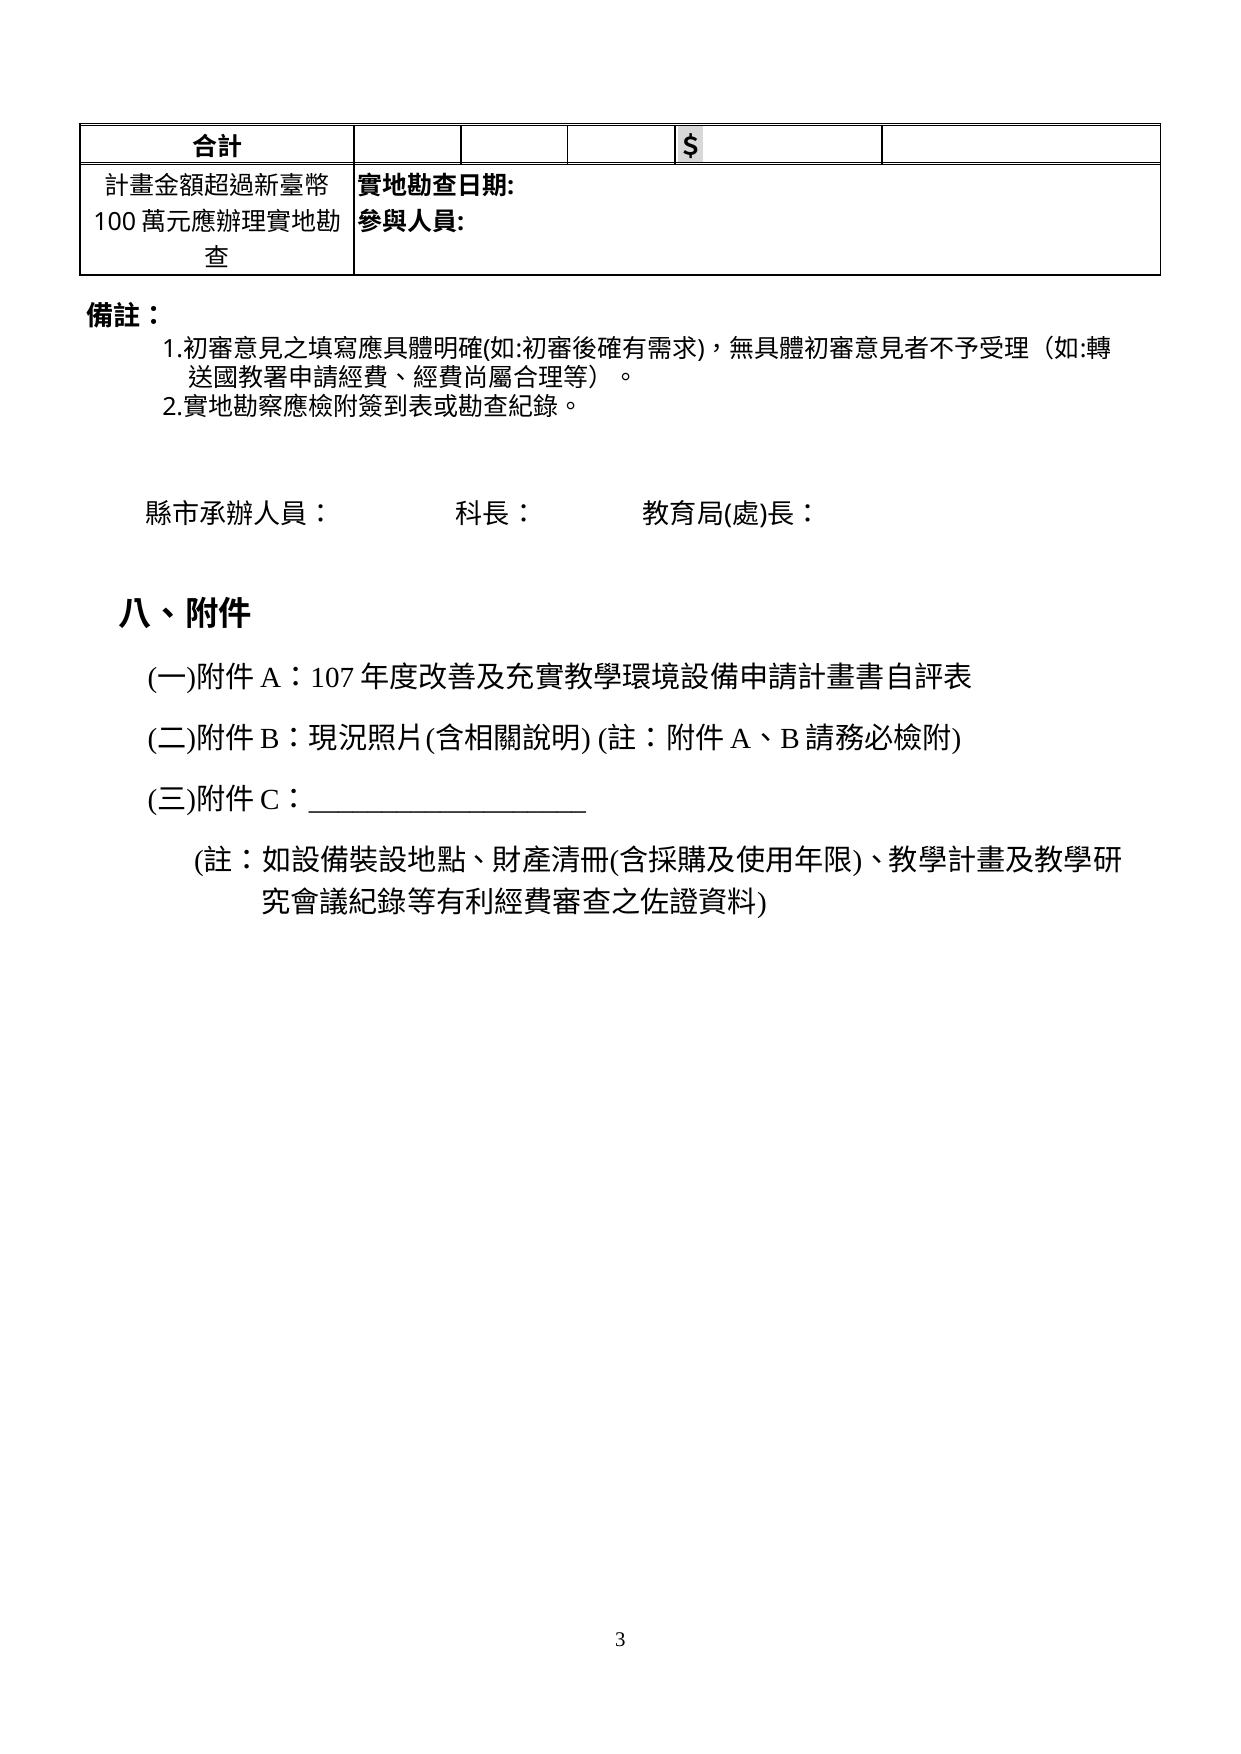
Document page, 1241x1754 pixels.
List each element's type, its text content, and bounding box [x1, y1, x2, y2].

table_cell [883, 126, 1160, 162]
text (註：如設備裝設地點、財產清冊(含採購及使用年限)、教學計畫及教學研究會議紀錄等有利經費審查之佐證資料) [194, 837, 1122, 921]
table_cell 合計 [81, 126, 353, 162]
table_cell [355, 126, 460, 162]
table_cell 計畫金額超過新臺幣100萬元應辦理實地勘查 [81, 165, 353, 274]
text 2.實地勘察應檢附簽到表或勘查紀錄。 [162, 392, 1122, 421]
table_cell ＄ [676, 126, 881, 162]
text 八、附件 [118, 586, 1122, 635]
text 1.初審意見之填寫應具體明確(如:初審後確有需求)，無具體初審意見者不予受理（如:轉送國教署申請經費、經費尚屬合理等）。 [162, 334, 1122, 392]
text (三)附件C：___________________ [118, 776, 1122, 818]
table_cell 實地勘查日期: 參與人員: [355, 165, 1160, 274]
table_cell [568, 126, 674, 162]
text 縣市承辦人員： 科長： 教育局(處)長： [118, 474, 1122, 549]
text (一)附件A：107年度改善及充實教學環境設備申請計畫書自評表 [118, 653, 1122, 696]
text 備註： [86, 294, 1122, 334]
table_cell [462, 126, 567, 162]
text (二)附件B：現況照片(含相關說明) (註：附件A、B請務必檢附) [118, 714, 1122, 757]
